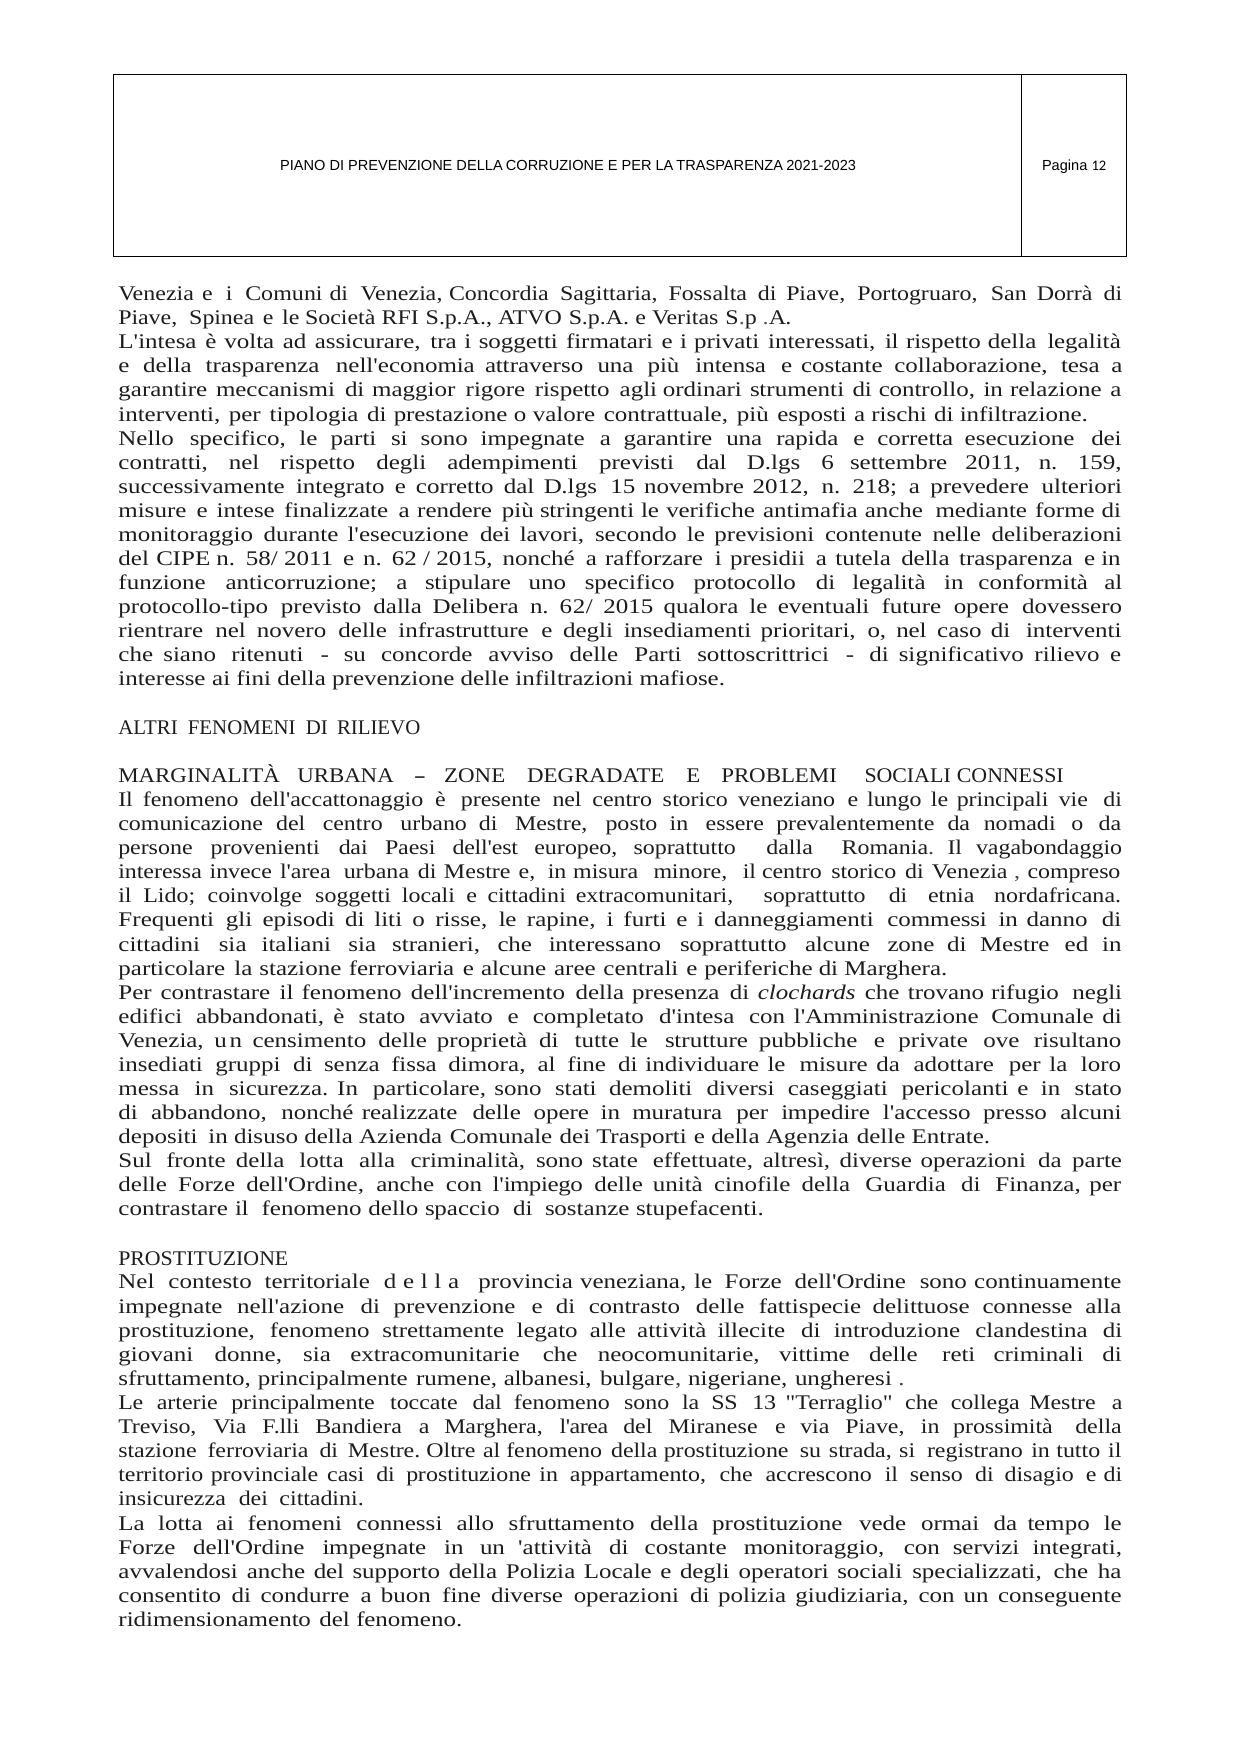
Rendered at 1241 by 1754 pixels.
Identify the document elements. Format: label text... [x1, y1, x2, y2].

text MARGINALITÀ URBANA - ZONE DEGRADATE E PROBLEMI SOCIALI CONNESSI [118, 763, 1122, 787]
text La lotta ai fenomeni connessi allo sfruttamento della prostituzione vede ormai da tempo le Forze dell'Ordine impegnate in un 'attività di costante monitoraggio, con servizi integrati, avvalendosi anche del supporto della Polizia Locale e degli operatori sociali specializzati, che ha consentito di condurre a buon fine diverse operazioni di polizia giudiziaria, con un conseguente ridimensionamento del fenomeno. [118, 1511, 1122, 1631]
text Venezia e i Comuni di Venezia, Concordia Sagittaria, Fossalta di Piave, Portogruaro, San Dorrà di Piave, Spinea e le Società RFI S.p.A., ATVO S.p.A. e Veritas S.p .A. [118, 281, 1122, 329]
text PROSTITUZIONE [118, 1245, 1122, 1269]
text Il fenomeno dell'accattonaggio è presente nel centro storico veneziano e lungo le principali vie di comunicazione del centro urbano di Mestre, posto in essere prevalentemente da nomadi o da persone provenienti dai Paesi dell'est europeo, soprattutto dalla Romania. Il vagabondaggio interessa invece l'area urbana di Mestre e, in misura minore, il centro storico di Venezia , compreso il Lido; coinvolge soggetti locali e cittadini extracomunitari, soprattutto di etnia nordafricana. Frequenti gli episodi di liti o risse, le rapine, i furti e i danneggiamenti commessi in danno di cittadini sia italiani sia stranieri, che interessano soprattutto alcune zone di Mestre ed in particolare la stazione ferroviaria e alcune aree centrali e periferiche di Marghera. [118, 787, 1122, 979]
subtitle ALTRI FENOMENI DI RILIEVO [118, 715, 1122, 739]
text Sul fronte della lotta alla criminalità, sono state effettuate, altresì, diverse operazioni da parte delle Forze dell'Ordine, anche con l'impiego delle unità cinofile della Guardia di Finanza, per contrastare il fenomeno dello spaccio di sostanze stupefacenti. [118, 1148, 1122, 1220]
text Per contrastare il fenomeno dell'incremento della presenza di clochards che trovano rifugio negli edifici abbandonati, è stato avviato e completato d'intesa con l'Amministrazione Comunale di Venezia, un censimento delle proprietà di tutte le strutture pubbliche e private ove risultano insediati gruppi di senza fissa dimora, al fine di individuare le misure da adottare per la loro messa in sicurezza. In particolare, sono stati demoliti diversi caseggiati pericolanti e in stato di abbandono, nonché realizzate delle opere in muratura per impedire l'accesso presso alcuni depositi in disuso della Azienda Comunale dei Trasporti e della Agenzia delle Entrate. [118, 980, 1122, 1148]
text L'intesa è volta ad assicurare, tra i soggetti firmatari e i privati interessati, il rispetto della legalità e della trasparenza nell'economia attraverso una più intensa e costante collaborazione, tesa a garantire meccanismi di maggior rigore rispetto agli ordinari strumenti di controllo, in relazione a interventi, per tipologia di prestazione o valore contrattuale, più esposti a rischi di infiltrazione. [118, 329, 1122, 426]
text Nel contesto territoriale della provincia veneziana, le Forze dell'Ordine sono continuamente impegnate nell'azione di prevenzione e di contrasto delle fattispecie delittuose connesse alla prostituzione, fenomeno strettamente legato alle attività illecite di introduzione clandestina di giovani donne, sia extracomunitarie che neocomunitarie, vittime delle reti criminali di sfruttamento, principalmente rumene, albanesi, bulgare, nigeriane, ungheresi . [118, 1269, 1122, 1390]
text Le arterie principalmente toccate dal fenomeno sono la SS 13 "Terraglio" che collega Mestre a Treviso, Via F.lli Bandiera a Marghera, l'area del Miranese e via Piave, in prossimità della stazione ferroviaria di Mestre. Oltre al fenomeno della prostituzione su strada, si registrano in tutto il territorio provinciale casi di prostituzione in appartamento, che accrescono il senso di disagio e di insicurezza dei cittadini. [118, 1390, 1122, 1510]
text Nello specifico, le parti si sono impegnate a garantire una rapida e corretta esecuzione dei contratti, nel rispetto degli adempimenti previsti dal D.lgs 6 settembre 2011, n. 159, successivamente integrato e corretto dal D.lgs 15 novembre 2012, n. 218; a prevedere ulteriori misure e intese finalizzate a rendere più stringenti le verifiche antimafia anche mediante forme di monitoraggio durante l'esecuzione dei lavori, secondo le previsioni contenute nelle deliberazioni del CIPE n. 58/ 2011 e n. 62 / 2015, nonché a rafforzare i presidii a tutela della trasparenza e in funzione anticorruzione; a stipulare uno specifico protocollo di legalità in conformità al protocollo-tipo previsto dalla Delibera n. 62/ 2015 qualora le eventuali future opere dovessero rientrare nel novero delle infrastrutture e degli insediamenti prioritari, o, nel caso di interventi che siano ritenuti - su concorde avviso delle Parti sottoscrittrici - di significativo rilievo e interesse ai fini della prevenzione delle infiltrazioni mafiose. [118, 426, 1122, 690]
